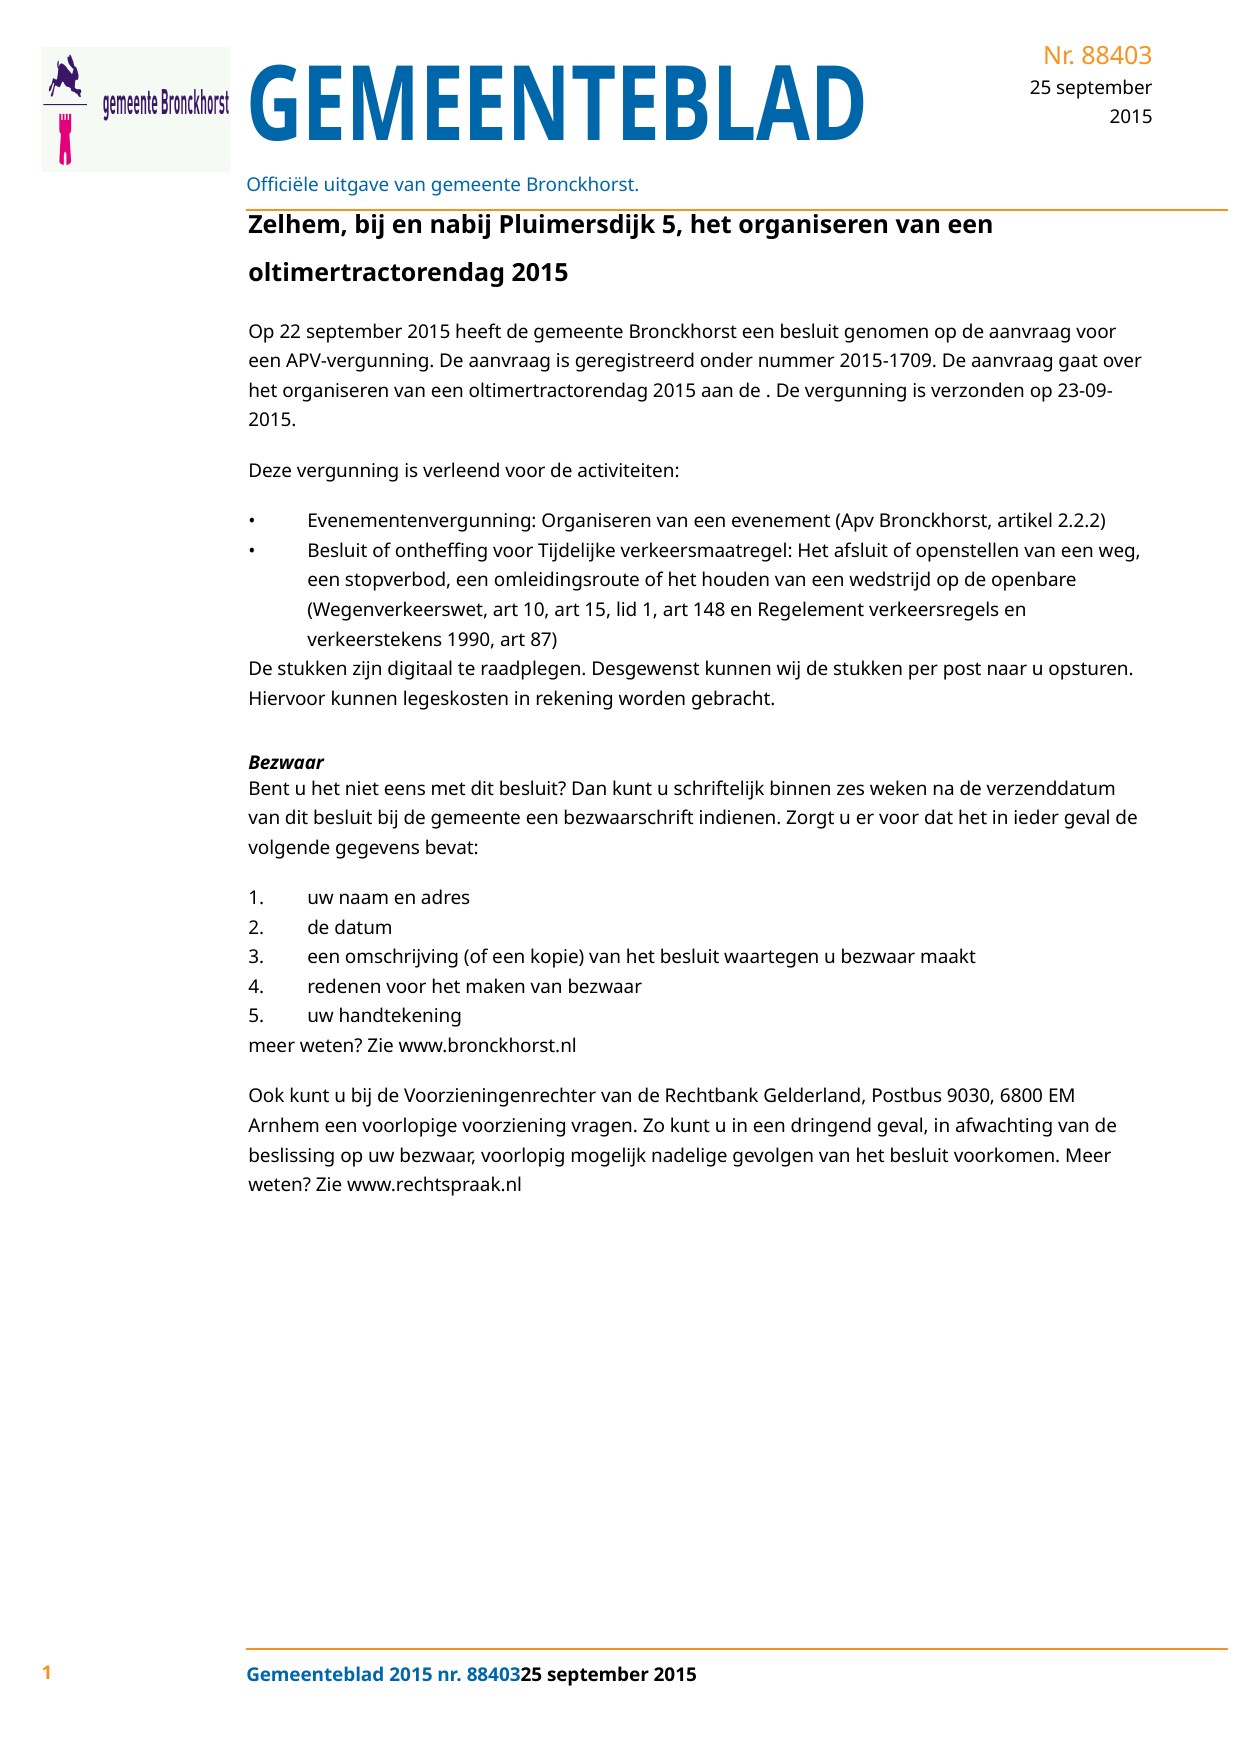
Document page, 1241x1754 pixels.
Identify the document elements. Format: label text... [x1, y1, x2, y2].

list de datum [248, 914, 1152, 939]
text Ook kunt u bij de Voorzieningenrechter van de Rechtbank Gelderland, Postbus 9030, 6800 EM Arnhem een voorlopige voorziening vragen. Zo kunt u in een dringend geval, in afwachting van de beslissing op uw bezwaar, voorlopig mogelijk nadelige gevolgen van het besluit voorkomen. Meer weten? Zie www.rechtspraak.nl [248, 1083, 1152, 1197]
text meer weten? Zie www.bronckhorst.nl [248, 1032, 1152, 1058]
text Deze vergunning is verleend voor de activiteiten: [248, 457, 1152, 483]
text Bent u het niet eens met dit besluit? Dan kunt u schriftelijk binnen zes weken na de verzenddatum van dit besluit bij de gemeente een bezwaarschrift indienen. Zorgt u er voor dat het in ieder geval de volgende gegevens bevat: [248, 775, 1152, 859]
text De stukken zijn digitaal te raadplegen. Desgewenst kunnen wij de stukken per post naar u opsturen. Hiervoor kunnen legeskosten in rekening worden gebracht. [248, 655, 1152, 711]
list Besluit of ontheffing voor Tijdelijke verkeersmaatregel: Het afsluit of openstellen van een weg, een stopverbod, een omleidingsroute of het houden van een wedstrijd op de openbare (Wegenverkeerswet, art 10, art 15, lid 1, art 148 en Regelement verkeersregels en verkeerstekens 1990, art 87) [248, 537, 1152, 652]
list uw naam en adres [248, 884, 1152, 910]
list Evenementenvergunning: Organiseren van een evenement (Apv Bronckhorst, artikel 2.2.2) [248, 507, 1152, 533]
text Zelhem, bij en nabij Pluimersdijk 5, het organiseren van een oltimertractorendag 2015 [248, 211, 1152, 288]
text Bezwaar [248, 749, 1152, 775]
picture [41, 47, 231, 172]
list uw handtekening [248, 1003, 1152, 1028]
text Op 22 september 2015 heeft de gemeente Bronckhorst een besluit genomen op de aanvraag voor een APV-vergunning. De aanvraag is geregistreerd onder nummer 2015-1709. De aanvraag gaat over het organiseren van een oltimertractorendag 2015 aan de . De vergunning is verzonden op 23-09-2015. [248, 318, 1152, 432]
list redenen voor het maken van bezwaar [248, 973, 1152, 999]
list een omschrijving (of een kopie) van het besluit waartegen u bezwaar maakt [248, 943, 1152, 969]
